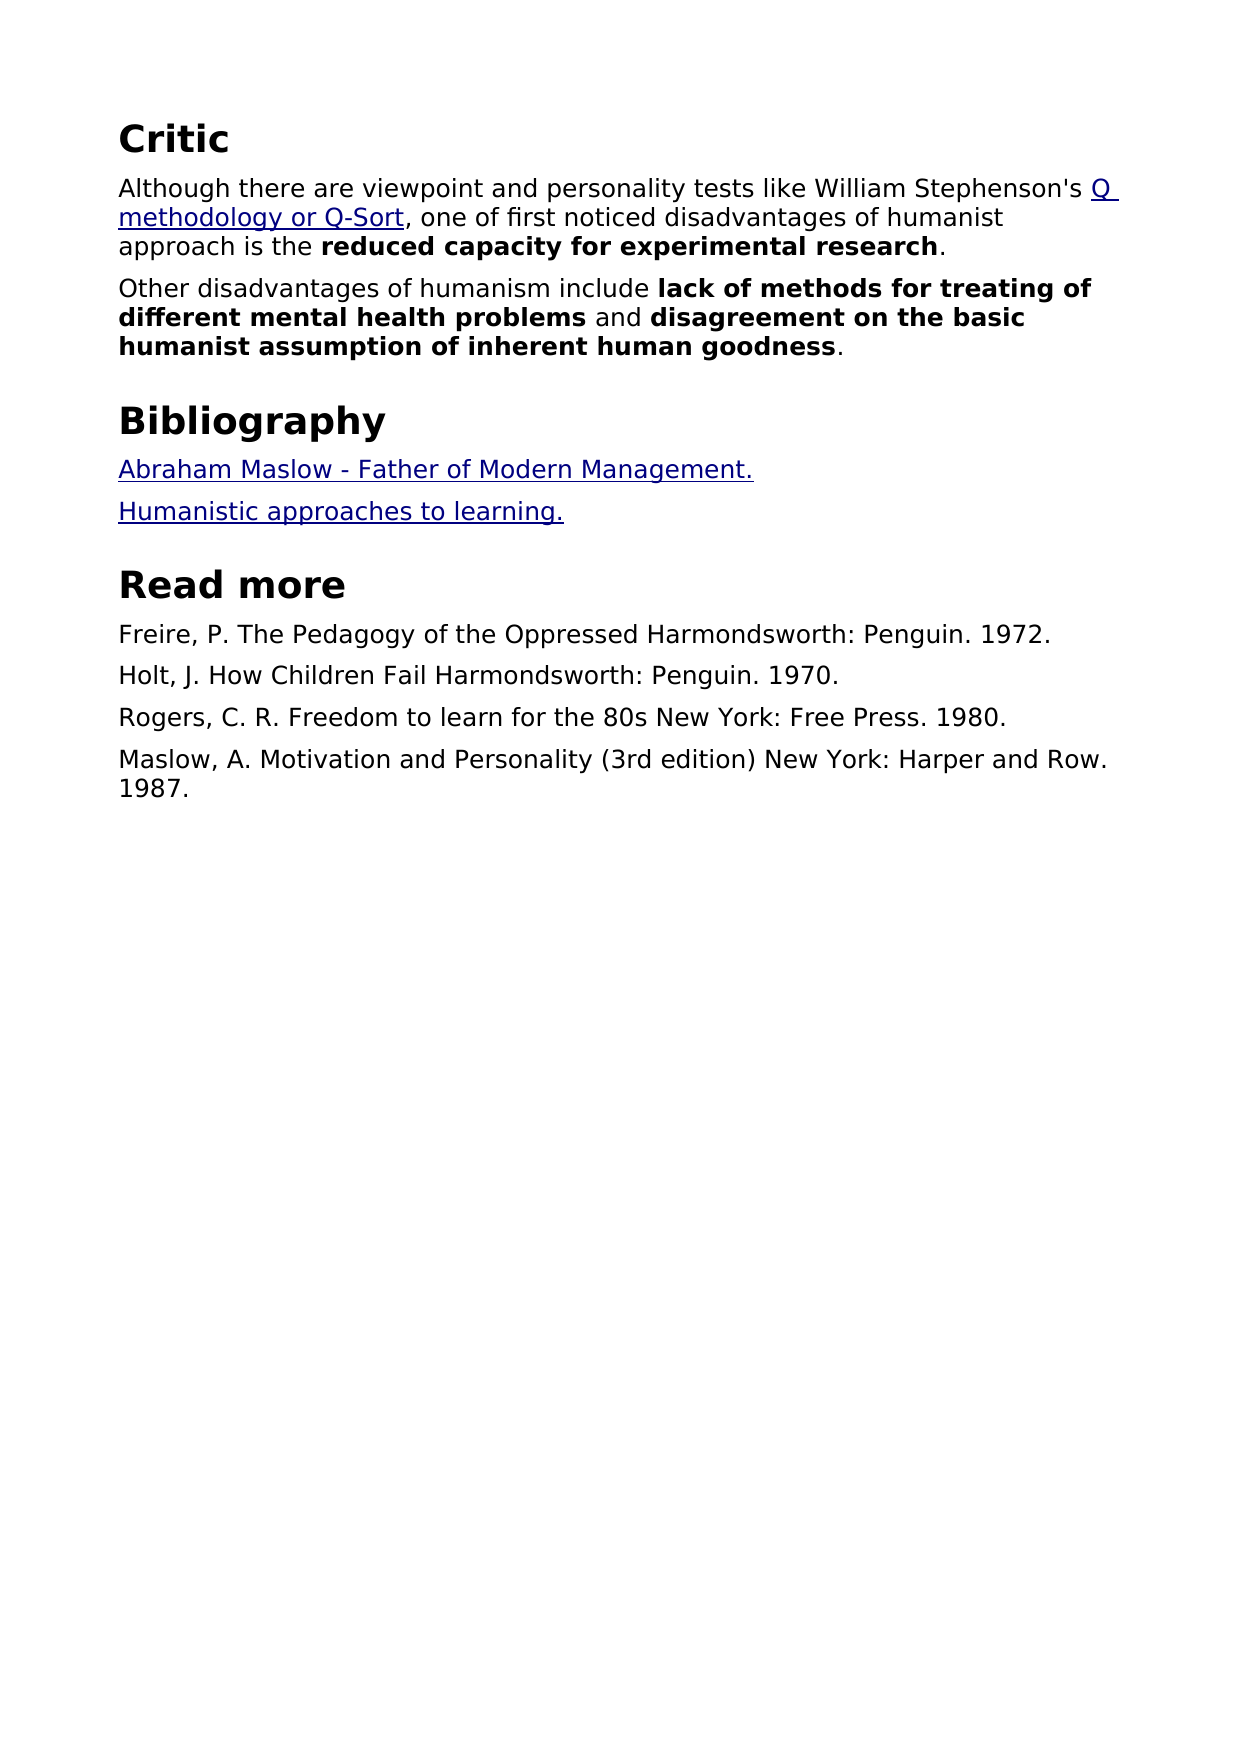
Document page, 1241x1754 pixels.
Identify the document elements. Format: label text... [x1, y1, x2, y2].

subtitle Critic [118, 118, 1122, 162]
text Rogers, C. R. Freedom to learn for the 80s New York: Free Press. 1980. [118, 703, 1122, 732]
text Maslow, A. Motivation and Personality (3rd edition) New York: Harper and Row. 1987. [118, 745, 1122, 803]
subtitle Read more [118, 564, 1122, 607]
text Freire, P. The Pedagogy of the Oppressed Harmondsworth: Penguin. 1972. [118, 620, 1122, 649]
text Abraham Maslow - Father of Modern Management. [118, 455, 1122, 484]
text Although there are viewpoint and personality tests like William Stephenson's Q methodology or Q-Sort, one of first noticed disadvantages of humanist approach is the reduced capacity for experimental research. [118, 174, 1122, 262]
text Humanistic approaches to learning. [118, 497, 1122, 526]
subtitle Bibliography [118, 399, 1122, 443]
text Holt, J. How Children Fail Harmondsworth: Penguin. 1970. [118, 662, 1122, 691]
text Other disadvantages of humanism include lack of methods for treating of different mental health problems and disagreement on the basic humanist assumption of inherent human goodness. [118, 274, 1122, 362]
